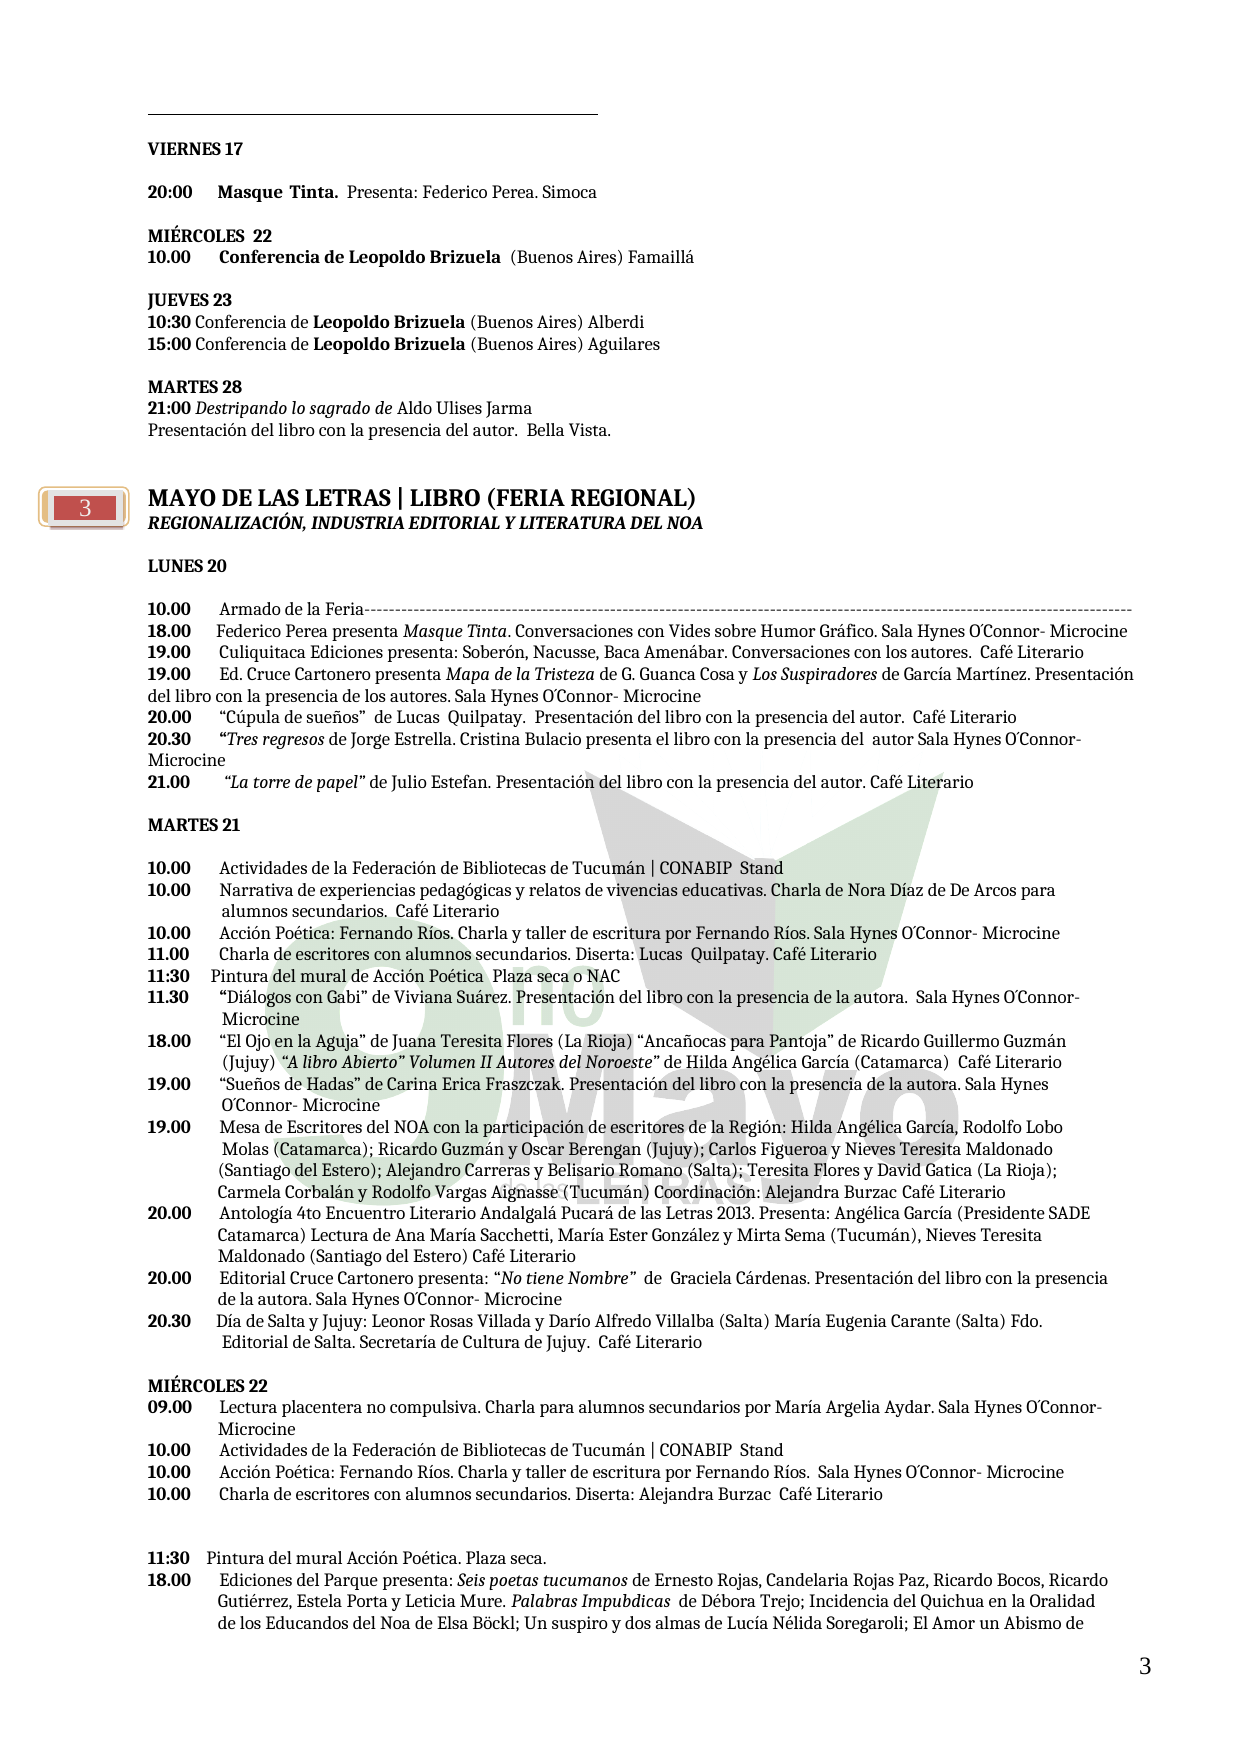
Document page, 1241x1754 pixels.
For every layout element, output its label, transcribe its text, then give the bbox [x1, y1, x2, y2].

text 21:00 Destripando lo sagrado de Aldo Ulises Jarma [148, 398, 1152, 419]
text [960, 814, 1152, 836]
text MARTES 28 [148, 376, 1152, 398]
text 18.00 “El Ojo en la Aguja” de Juana Teresita Flores (La Rioja) “Ancañocas para Pantoja” de Ricardo Guillermo Guzmán [960, 1030, 1152, 1052]
text 19.00 Culiquitaca Ediciones presenta: Soberón, Nacusse, Baca Amenábar. Conversaciones con los autores. Café Literario [148, 642, 1152, 664]
text 10.00 Acción Poética: Fernando Ríos. Charla y taller de escritura por Fernando Ríos. Sala Hynes O´Connor- Microcine [148, 922, 254, 944]
text mayo de las letras | libro (feria regional) [148, 484, 1152, 513]
text 20:00 Masque Tinta. Presenta: Federico Perea. Simoca [148, 182, 1152, 204]
text 10.00 Actividades de la Federación de Bibliotecas de Tucumán | CONABIP Stand [148, 1440, 1152, 1461]
text 18.00 Ediciones del Parque presenta: Seis poetas tucumanos de Ernesto Rojas, Candelaria Rojas Paz, Ricardo Bocos, Ricardo [148, 1569, 1152, 1591]
text 11.00 Charla de escritores con alumnos secundarios. Diserta: Lucas Quilpatay. Café Literario [960, 944, 1152, 966]
text 21.00 “La torre de papel” de Julio Estefan. Presentación del libro con la presencia del autor. Café Literario [960, 771, 1152, 793]
text Microcine [960, 1009, 1152, 1030]
text 09.00 Lectura placentera no compulsiva. Charla para alumnos secundarios por María Argelia Aydar. Sala Hynes O´Connor- [148, 1397, 1152, 1418]
text (Jujuy) “A libro Abierto” Volumen II Autores del Noroeste” de Hilda Angélica García (Catamarca) Café Literario [148, 1052, 254, 1073]
text O´Connor- Microcine [148, 1095, 254, 1116]
text de la autora. Sala Hynes O´Connor- Microcine [148, 1289, 1152, 1311]
text 11:30 Pintura del mural de Acción Poética Plaza seca o NAC [960, 966, 1152, 987]
text VIERNES 17 [148, 139, 1152, 161]
text 20.30 “Tres regresos de Jorge Estrella. Cristina Bulacio presenta el libro con la presencia del autor Sala Hynes O´Connor- Microcine [148, 728, 254, 771]
text 10:30 Conferencia de Leopoldo Brizuela (Buenos Aires) Alberdi [148, 311, 1152, 333]
text 10.00 Charla de escritores con alumnos secundarios. Diserta: Alejandra Burzac Café Literario [148, 1483, 1152, 1504]
text Maldonado (Santiago del Estero) Café Literario [148, 1246, 1152, 1267]
text 10.00 Conferencia de Leopoldo Brizuela (Buenos Aires) Famaillá [148, 247, 1152, 268]
text 18.00 “El Ojo en la Aguja” de Juana Teresita Flores (La Rioja) “Ancañocas para Pantoja” de Ricardo Guillermo Guzmán [148, 1030, 254, 1052]
text O´Connor- Microcine [960, 1095, 1152, 1116]
text 10.00 Acción Poética: Fernando Ríos. Charla y taller de escritura por Fernando Ríos. Sala Hynes O´Connor- Microcine [148, 1461, 1152, 1483]
text martes 21 [148, 814, 254, 836]
text 10.00 Actividades de la Federación de Bibliotecas de Tucumán | CONABIP Stand [148, 858, 254, 879]
text 19.00 “Sueños de Hadas” de Carina Erica Fraszczak. Presentación del libro con la presencia de la autora. Sala Hynes [960, 1073, 1152, 1095]
text 15:00 Conferencia de Leopoldo Brizuela (Buenos Aires) Aguilares [148, 333, 1152, 354]
text Editorial de Salta. Secretaría de Cultura de Jujuy. Café Literario [148, 1332, 1152, 1354]
text (Santiago del Estero); Alejandro Carreras y Belisario Romano (Salta); Teresita Flores y David Gatica (La Rioja); [960, 1159, 1152, 1181]
text 19.00 “Sueños de Hadas” de Carina Erica Fraszczak. Presentación del libro con la presencia de la autora. Sala Hynes [148, 1073, 254, 1095]
text mIÉRCOLES 22 [148, 225, 1152, 247]
text (Jujuy) “A libro Abierto” Volumen II Autores del Noroeste” de Hilda Angélica García (Catamarca) Café Literario [960, 1052, 1152, 1073]
text 11:30 Pintura del mural Acción Poética. Plaza seca. [148, 1548, 1152, 1569]
text Gutiérrez, Estela Porta y Leticia Mure. Palabras Impubdicas de Débora Trejo; Incidencia del Quichua en la Oralidad [148, 1591, 1152, 1612]
text 10.00 Narrativa de experiencias pedagógicas y relatos de vivencias educativas. Charla de Nora Díaz de De Arcos para [148, 879, 254, 901]
text 10.00 Armado de la Feria----------------------------------------------------------------------------------------------------------------------------- [148, 599, 1152, 621]
text (Santiago del Estero); Alejandro Carreras y Belisario Romano (Salta); Teresita Flores y David Gatica (La Rioja); [148, 1159, 254, 1181]
text Catamarca) Lectura de Ana María Sacchetti, María Ester González y Mirta Sema (Tucumán), Nieves Teresita [148, 1224, 1152, 1246]
text Carmela Corbalán y Rodolfo Vargas Aignasse (Tucumán) Coordinación: Alejandra Burzac Café Literario [148, 1181, 254, 1203]
text 10.00 Narrativa de experiencias pedagógicas y relatos de vivencias educativas. Charla de Nora Díaz de De Arcos para [960, 879, 1152, 901]
text Carmela Corbalán y Rodolfo Vargas Aignasse (Tucumán) Coordinación: Alejandra Burzac Café Literario [960, 1181, 1152, 1203]
text Molas (Catamarca); Ricardo Guzmán y Oscar Berengan (Jujuy); Carlos Figueroa y Nieves Teresita Maldonado [148, 1138, 254, 1159]
text 11.30 “Diálogos con Gabi” de Viviana Suárez. Presentación del libro con la presencia de la autora. Sala Hynes O´Connor- [960, 987, 1152, 1009]
text 10.00 Acción Poética: Fernando Ríos. Charla y taller de escritura por Fernando Ríos. Sala Hynes O´Connor- Microcine [960, 922, 1152, 944]
text Molas (Catamarca); Ricardo Guzmán y Oscar Berengan (Jujuy); Carlos Figueroa y Nieves Teresita Maldonado [960, 1138, 1152, 1159]
text LUNES 20 [148, 556, 1152, 577]
text 19.00 Mesa de Escritores del NOA con la participación de escritores de la Región: Hilda Angélica García, Rodolfo Lobo [960, 1116, 1152, 1138]
text 18.00 Federico Perea presenta Masque Tinta. Conversaciones con Vides sobre Humor Gráfico. Sala Hynes O´Connor- Microcine [148, 621, 1152, 642]
text 20.30 “Tres regresos de Jorge Estrella. Cristina Bulacio presenta el libro con la presencia del autor Sala Hynes O´Connor- Microcine [960, 728, 1152, 771]
text miércoles 22 [148, 1375, 1152, 1397]
text alumnos secundarios. Café Literario [148, 901, 254, 922]
text 11:30 Pintura del mural de Acción Poética Plaza seca o NAC [148, 966, 254, 987]
text Microcine [148, 1418, 1152, 1440]
text 20.30 Día de Salta y Jujuy: Leonor Rosas Villada y Darío Alfredo Villalba (Salta) María Eugenia Carante (Salta) Fdo. [148, 1311, 1152, 1332]
text Microcine [148, 1009, 254, 1030]
text Presentación del libro con la presencia del autor. Bella Vista. [148, 419, 1152, 441]
text 21.00 “La torre de papel” de Julio Estefan. Presentación del libro con la presencia del autor. Café Literario [148, 771, 254, 793]
text regionalización, industria editorial y literatura del noa [148, 513, 1152, 534]
text 20.00 Editorial Cruce Cartonero presenta: “No tiene Nombre” de Graciela Cárdenas. Presentación del libro con la presencia [148, 1267, 1152, 1289]
text 11.00 Charla de escritores con alumnos secundarios. Diserta: Lucas Quilpatay. Café Literario [148, 944, 254, 966]
text alumnos secundarios. Café Literario [960, 901, 1152, 922]
text 10.00 Actividades de la Federación de Bibliotecas de Tucumán | CONABIP Stand [960, 858, 1152, 879]
text 19.00 Ed. Cruce Cartonero presenta Mapa de la Tristeza de G. Guanca Cosa y Los Suspiradores de García Martínez. Presentación del libro con la presencia de los autores. Sala Hynes O´Connor- Microcine [148, 664, 1152, 707]
text 20.00 Antología 4to Encuentro Literario Andalgalá Pucará de las Letras 2013. Presenta: Angélica García (Presidente SADE [148, 1203, 1152, 1224]
text 20.00 “Cúpula de sueños” de Lucas Quilpatay. Presentación del libro con la presencia del autor. Café Literario [148, 707, 1152, 738]
text de los Educandos del Noa de Elsa Böckl; Un suspiro y dos almas de Lucía Nélida Soregaroli; El Amor un Abismo de [148, 1612, 1152, 1634]
text JUEVES 23 [148, 290, 1152, 311]
